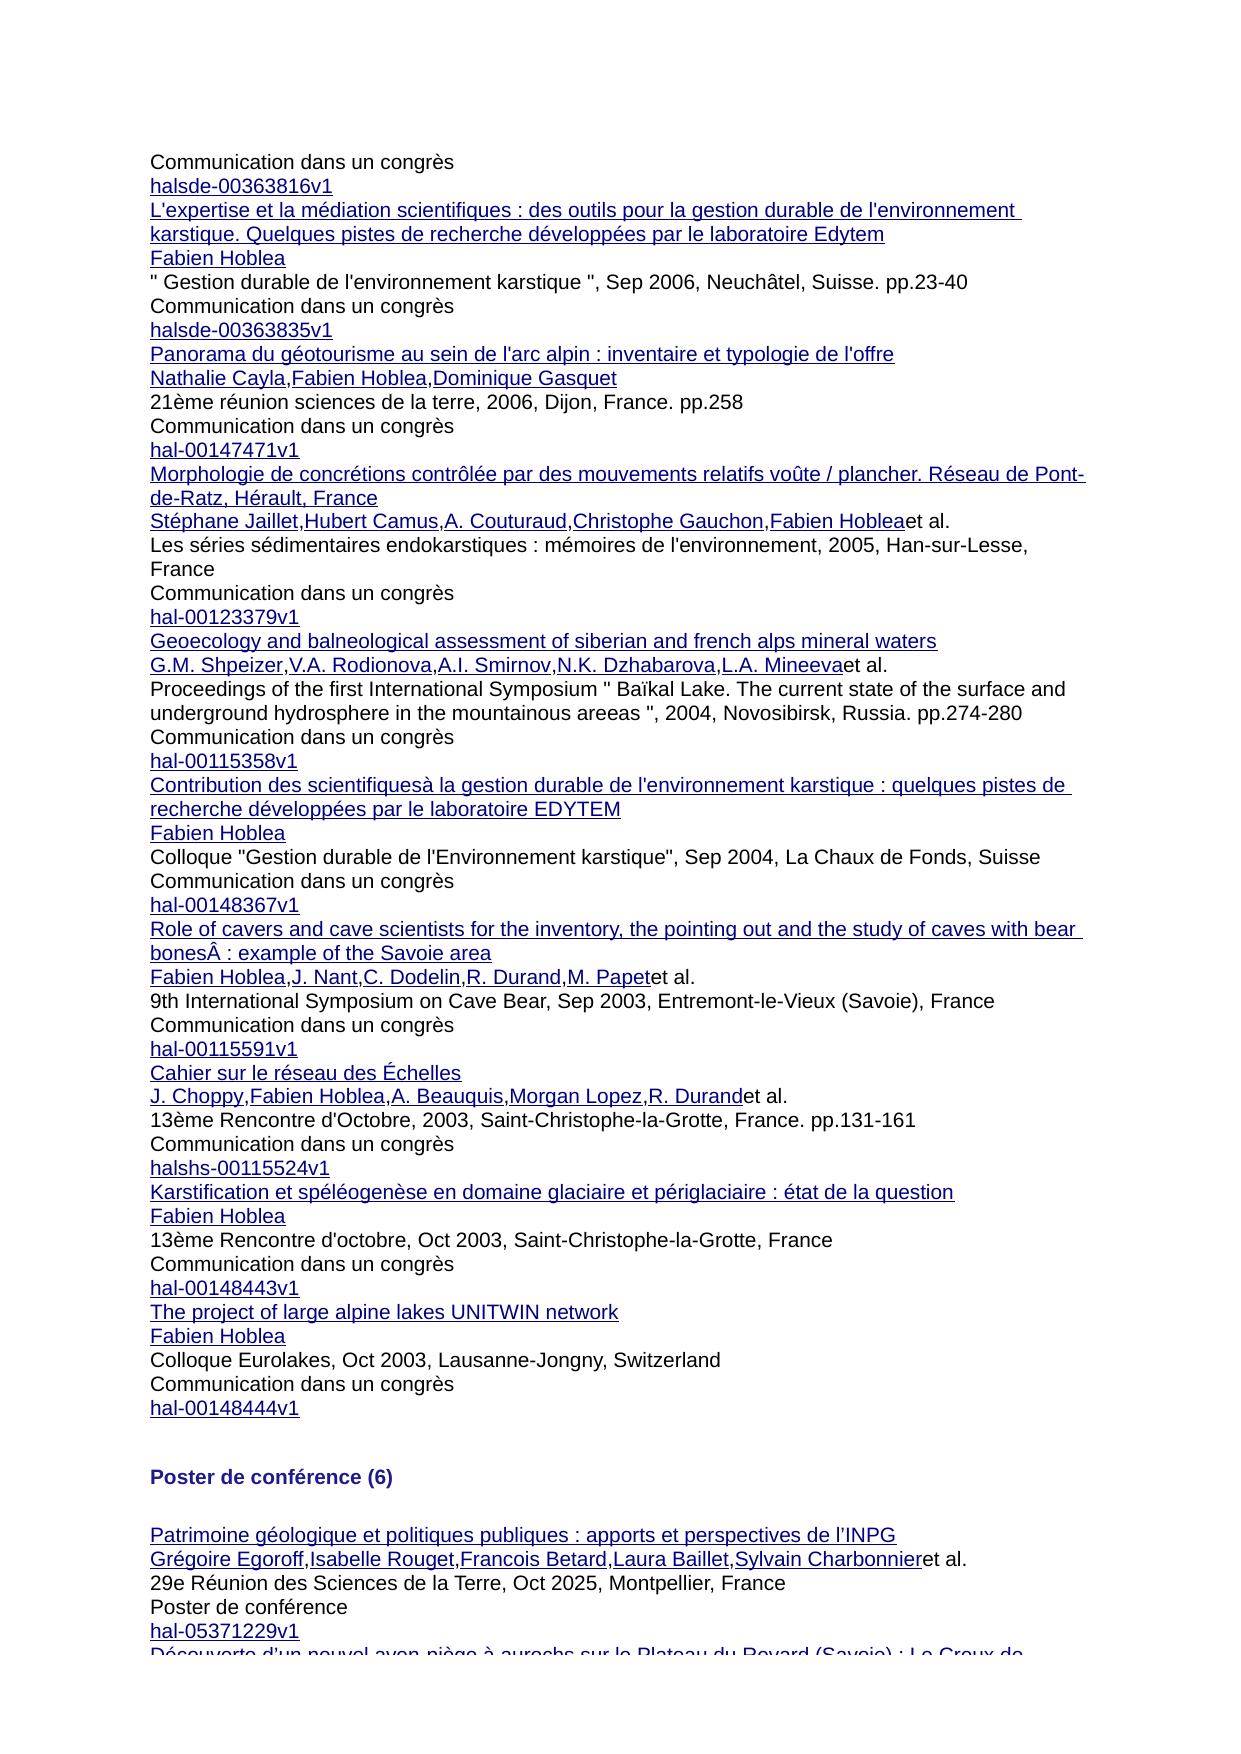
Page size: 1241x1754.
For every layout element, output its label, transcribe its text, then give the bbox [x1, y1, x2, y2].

table_cell Morphologie de concrétions contrôlée par des mouvements relatifs voûte / plancher. Réseau de Pont-de-Ratz, Hérault, France Stéphane Jaillet,Hubert Camus,A. Couturaud,Christophe Gauchon,Fabien Hobleaet al. Les séries sédimentaires endokarstiques : mémoires de l'environnement, 2005, Han-sur-Lesse, France Communication dans un congrès hal-00123379v1 [150, 461, 1090, 629]
table_cell Karstification et spéléogenèse en domaine glaciaire et périglaciaire : état de la question Fabien Hoblea 13ème Rencontre d'octobre, Oct 2003, Saint-Christophe-la-Grotte, France Communication dans un congrès hal-00148443v1 [150, 1180, 1090, 1300]
table_cell Communication dans un congrès halsde-00363816v1 [150, 150, 1090, 198]
table_cell Role of cavers and cave scientists for the inventory, the pointing out and the study of caves with bear bonesÂ : example of the Savoie area Fabien Hoblea,J. Nant,C. Dodelin,R. Durand,M. Papetet al. 9th International Symposium on Cave Bear, Sep 2003, Entremont-le-Vieux (Savoie), France Communication dans un congrès hal-00115591v1 [150, 917, 1090, 1060]
subtitle Poster de conférence (6) [150, 1464, 1090, 1488]
table_cell Contribution des scientifiquesà la gestion durable de l'environnement karstique : quelques pistes de recherche développées par le laboratoire EDYTEM Fabien Hoblea Colloque "Gestion durable de l'Environnement karstique", Sep 2004, La Chaux de Fonds, Suisse Communication dans un congrès hal-00148367v1 [150, 773, 1090, 917]
table_cell L'expertise et la médiation scientifiques : des outils pour la gestion durable de l'environnement karstique. Quelques pistes de recherche développées par le laboratoire Edytem Fabien Hoblea " Gestion durable de l'environnement karstique ", Sep 2006, Neuchâtel, Suisse. pp.23-40 Communication dans un congrès halsde-00363835v1 [150, 198, 1090, 342]
table_cell Geoecology and balneological assessment of siberian and french alps mineral waters G.M. Shpeizer,V.A. Rodionova,A.I. Smirnov,N.K. Dzhabarova,L.A. Mineevaet al. Proceedings of the first International Symposium " Baïkal Lake. The current state of the surface and underground hydrosphere in the mountainous areeas ", 2004, Novosibirsk, Russia. pp.274-280 Communication dans un congrès hal-00115358v1 [150, 629, 1090, 773]
table_cell Panorama du géotourisme au sein de l'arc alpin : inventaire et typologie de l'offre Nathalie Cayla,Fabien Hoblea,Dominique Gasquet 21ème réunion sciences de la terre, 2006, Dijon, France. pp.258 Communication dans un congrès hal-00147471v1 [150, 342, 1090, 461]
table_cell Découverte d’un nouvel aven-piège à aurochs sur le Plateau du Revard (Savoie) : Le Creux de l’Aurochs and roll Christophe Griggo,Fabien Hobléa,Stéphane Jaillet,Jacques Nant,Pascal Badin Rencontre archéologiques de Savoie 2024 - 12ème édition, Jun 2024, Chambéry, France Poster de conférence hal-04625604v1 [150, 1643, 1090, 1655]
table_cell Cahier sur le réseau des Échelles J. Choppy,Fabien Hoblea,A. Beauquis,Morgan Lopez,R. Durandet al. 13ème Rencontre d'Octobre, 2003, Saint-Christophe-la-Grotte, France. pp.131-161 Communication dans un congrès halshs-00115524v1 [150, 1060, 1090, 1180]
table_cell The project of large alpine lakes UNITWIN network Fabien Hoblea Colloque Eurolakes, Oct 2003, Lausanne-Jongny, Switzerland Communication dans un congrès hal-00148444v1 [150, 1300, 1090, 1420]
table_header Patrimoine géologique et politiques publiques : apports et perspectives de l’INPG Grégoire Egoroff,Isabelle Rouget,Francois Betard,Laura Baillet,Sylvain Charbonnieret al. 29e Réunion des Sciences de la Terre, Oct 2025, Montpellier, France Poster de conférence hal-05371229v1 [150, 1523, 1090, 1643]
